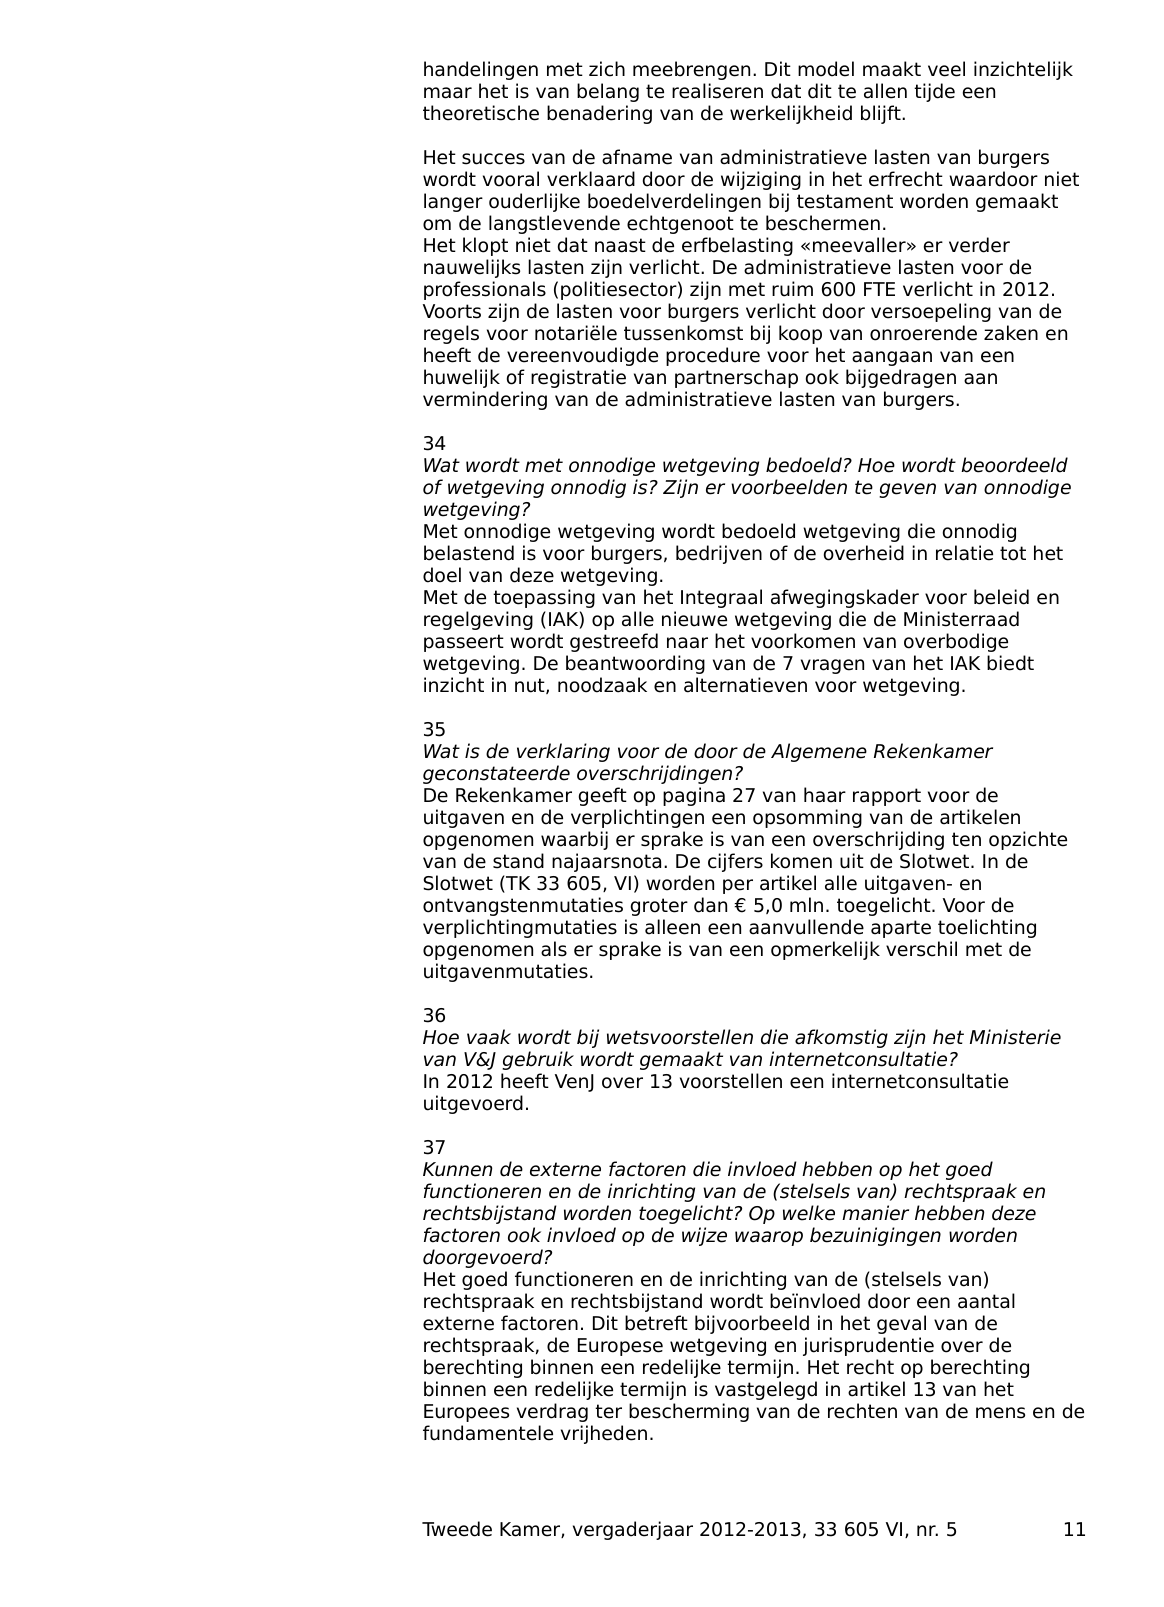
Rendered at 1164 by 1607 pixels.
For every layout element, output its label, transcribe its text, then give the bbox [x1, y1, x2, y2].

text De Rekenkamer geeft op pagina 27 van haar rapport voor de uitgaven en de verplichtingen een opsomming van de artikelen opgenomen waarbij er sprake is van een overschrijding ten opzichte van de stand najaarsnota. De cijfers komen uit de Slotwet. In de Slotwet (TK 33 605, VI) worden per artikel alle uitgaven- en ontvangstenmutaties groter dan € 5,0 mln. toegelicht. Voor de verplichtingmutaties is alleen een aanvullende aparte toelichting opgenomen als er sprake is van een opmerkelijk verschil met de uitgavenmutaties. [422, 785, 1087, 983]
text In 2012 heeft VenJ over 13 voorstellen een internetconsultatie uitgevoerd. [422, 1071, 1087, 1115]
text 37 [422, 1137, 1087, 1159]
text Met onnodige wetgeving wordt bedoeld wetgeving die onnodig belastend is voor burgers, bedrijven of de overheid in relatie tot het doel van deze wetgeving. [422, 521, 1087, 587]
text Het succes van de afname van administratieve lasten van burgers wordt vooral verklaard door de wijziging in het erfrecht waardoor niet langer ouderlijke boedelverdelingen bij testament worden gemaakt om de langstlevende echtgenoot te beschermen. [422, 147, 1087, 235]
text Kunnen de externe factoren die invloed hebben op het goed functioneren en de inrichting van de (stelsels van) rechtspraak en rechtsbijstand worden toegelicht? Op welke manier hebben deze factoren ook invloed op de wijze waarop bezuinigingen worden doorgevoerd? [422, 1159, 1087, 1269]
text Wat wordt met onnodige wetgeving bedoeld? Hoe wordt beoordeeld of wetgeving onnodig is? Zijn er voorbeelden te geven van onnodige wetgeving? [422, 455, 1087, 521]
text Hoe vaak wordt bij wetsvoorstellen die afkomstig zijn het Ministerie van V&J gebruik wordt gemaakt van internetconsultatie? [422, 1027, 1087, 1071]
text Met de toepassing van het Integraal afwegingskader voor beleid en regelgeving (IAK) op alle nieuwe wetgeving die de Ministerraad passeert wordt gestreefd naar het voorkomen van overbodige wetgeving. De beantwoording van de 7 vragen van het IAK biedt inzicht in nut, noodzaak en alternatieven voor wetgeving. [422, 587, 1087, 697]
text handelingen met zich meebrengen. Dit model maakt veel inzichtelijk maar het is van belang te realiseren dat dit te allen tijde een theoretische benadering van de werkelijkheid blijft. [422, 59, 1087, 125]
text 36 [422, 1005, 1087, 1027]
text Wat is de verklaring voor de door de Algemene Rekenkamer geconstateerde overschrijdingen? [422, 741, 1087, 785]
text 34 [422, 433, 1087, 455]
text 35 [422, 719, 1087, 741]
text Het klopt niet dat naast de erfbelasting «meevaller» er verder nauwelijks lasten zijn verlicht. De administratieve lasten voor de professionals (politiesector) zijn met ruim 600 FTE verlicht in 2012. Voorts zijn de lasten voor burgers verlicht door versoepeling van de regels voor notariële tussenkomst bij koop van onroerende zaken en heeft de vereenvoudigde procedure voor het aangaan van een huwelijk of registratie van partnerschap ook bijgedragen aan vermindering van de administratieve lasten van burgers. [422, 235, 1087, 411]
text Het goed functioneren en de inrichting van de (stelsels van) rechtspraak en rechtsbijstand wordt beïnvloed door een aantal externe factoren. Dit betreft bijvoorbeeld in het geval van de rechtspraak, de Europese wetgeving en jurisprudentie over de berechting binnen een redelijke termijn. Het recht op berechting binnen een redelijke termijn is vastgelegd in artikel 13 van het Europees verdrag ter bescherming van de rechten van de mens en de fundamentele vrijheden. [422, 1269, 1087, 1445]
